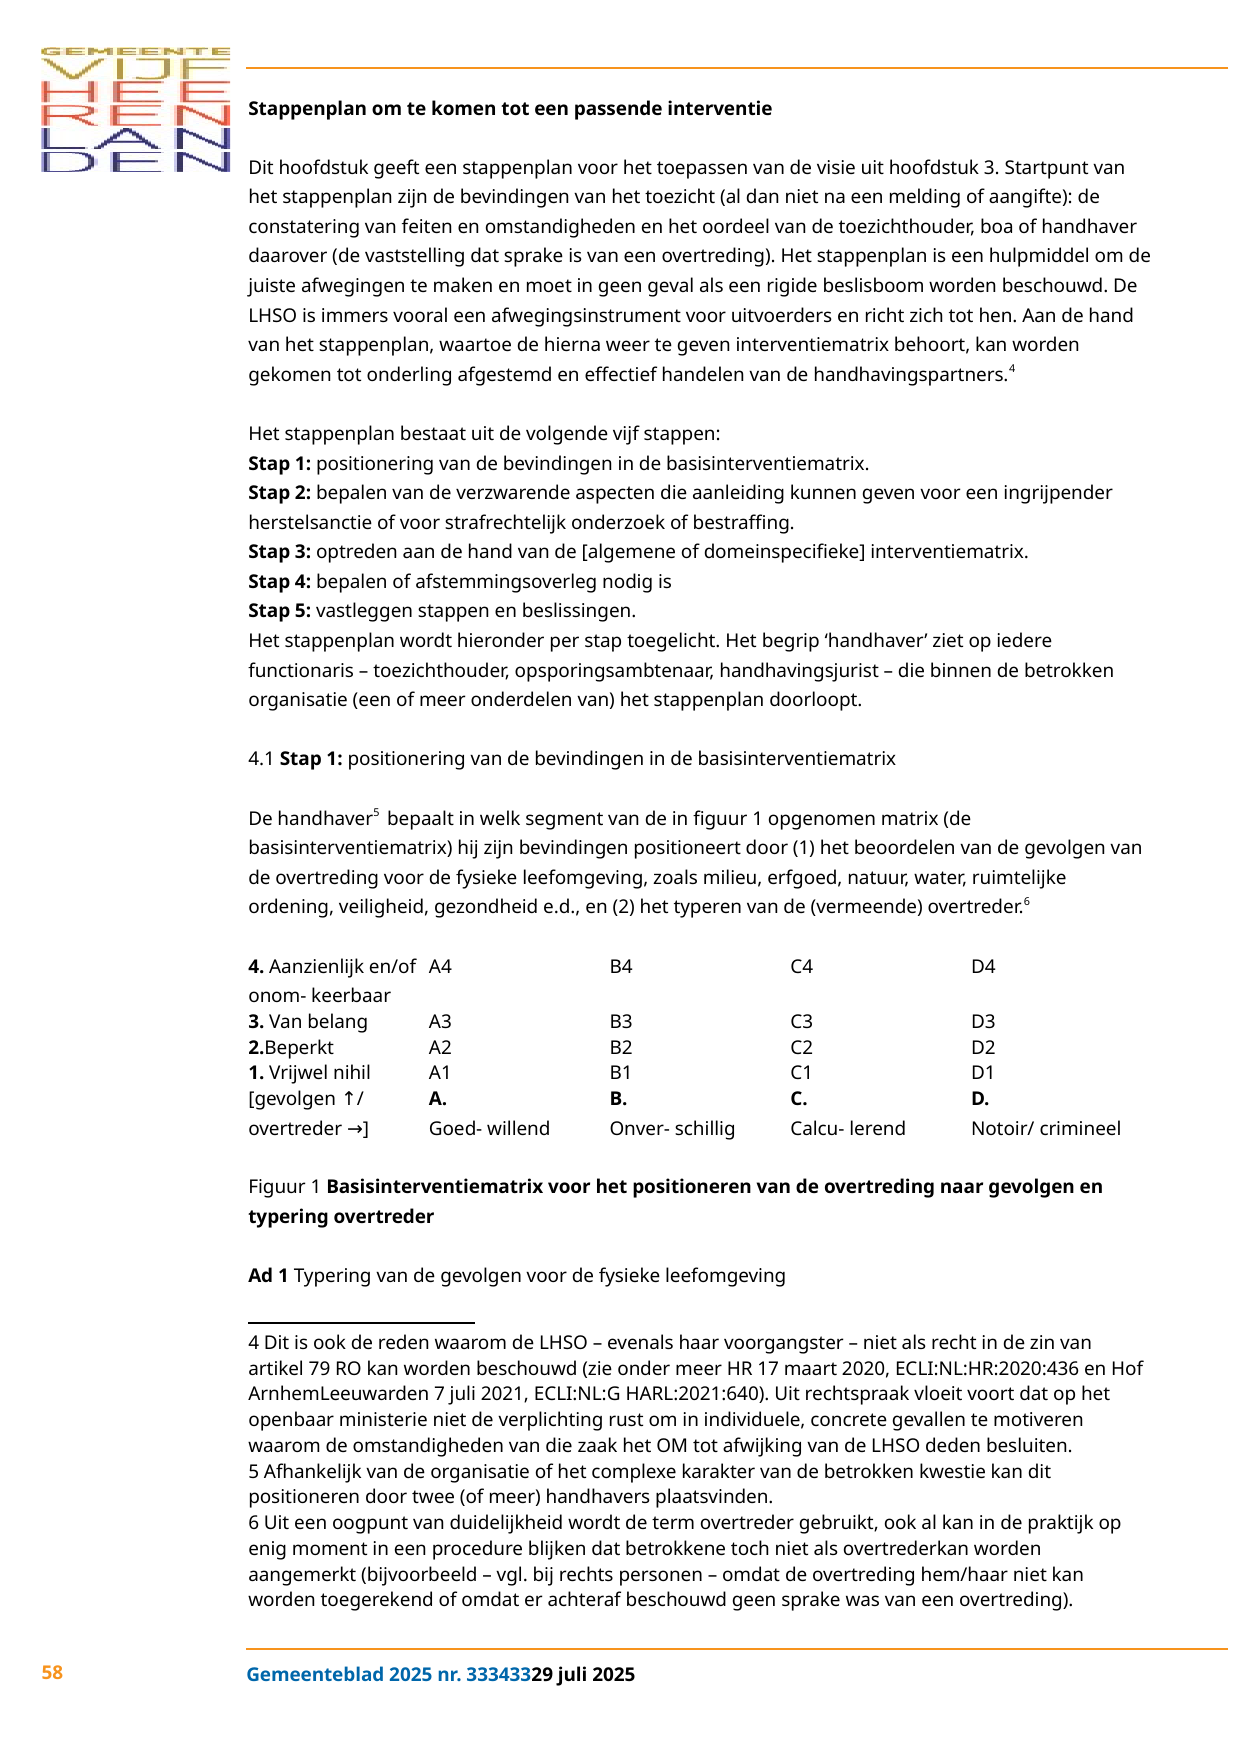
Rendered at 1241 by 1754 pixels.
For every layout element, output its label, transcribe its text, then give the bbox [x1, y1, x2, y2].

table_cell C1 [790, 1060, 971, 1085]
text Dit hoofdstuk geeft een stappenplan voor het toepassen van de visie uit hoofdstuk 3. Startpunt van het stappenplan zijn de bevindingen van het toezicht (al dan niet na een melding of aangifte): de constatering van feiten en omstandigheden en het oordeel van de toezichthouder, boa of handhaver daarover (de vaststelling dat sprake is van een overtreding). Het stappenplan is een hulpmiddel om de juiste afwegingen te maken en moet in geen geval als een rigide beslisboom worden beschouwd. De LHSO is immers vooral een afwegingsinstrument voor uitvoerders en richt zich tot hen. Aan de hand van het stappenplan, waartoe de hierna weer te geven interventiematrix behoort, kan worden gekomen tot onderling afgestemd en effectief handelen van de handhavingspartners. [248, 154, 1152, 387]
text Dit is ook de reden waarom de LHSO – evenals haar voorgangster – niet als recht in de zin van artikel 79 RO kan worden beschouwd (zie onder meer HR 17 maart 2020, ECLI:NL:HR:2020:436 en Hof Arnhem­Leeuwarden 7 juli 2021, ECLI:NL:G­ HARL:2021:640). Uit rechtspraak vloeit voort dat op het openbaar ministerie niet de verplichting rust om in individuele, concrete gevallen te motiveren waarom de omstandigheden van die zaak het OM tot afwijking van de LHSO deden besluiten. [248, 1329, 1152, 1458]
text Stap 5: vastleggen stappen en beslissingen. [248, 598, 1152, 623]
table_cell C. Calcu- lerend [790, 1085, 971, 1141]
table_cell D2 [971, 1034, 1152, 1059]
text Stap 3: optreden aan de hand van de [algemene of domeinspecifieke] interventiematrix. [248, 538, 1152, 564]
text Het stappenplan bestaat uit de volgende vijf stappen: [248, 420, 1152, 446]
text Stap 2: bepalen van de verzwarende aspecten die aanleiding kunnen geven voor een ingrijpender herstelsanctie of voor strafrechtelijk onderzoek of bestraffing. [248, 479, 1152, 535]
table_cell D1 [971, 1060, 1152, 1085]
table_header A4 [429, 953, 609, 1008]
table_cell A. Goed- willend [429, 1085, 609, 1141]
text Uit een oogpunt van duidelijkheid wordt de term overtreder gebruikt, ook al kan in de praktijk op enig moment in een procedure blijken dat betrokkene toch niet als overtrederkan worden aangemerkt (bijvoorbeeld – vgl. bij rechts­ personen – omdat de overtreding hem/haar niet kan worden toegerekend of omdat er achteraf beschouwd geen sprake was van een overtreding). [248, 1509, 1152, 1612]
table_header B4 [609, 953, 790, 1008]
text De handhaver bepaalt in welk segment van de in figuur 1 opgenomen matrix (de basisinterventiematrix) hij zijn bevindingen positioneert door (1) het beoordelen van de gevolgen van de overtreding voor de fysieke leefomgeving, zoals milieu, erfgoed, natuur, water, ruimtelijke ordening, veiligheid, gezondheid e.d., en (2) het typeren van de (vermeende) overtreder. [248, 805, 1152, 919]
table_cell B1 [609, 1060, 790, 1085]
table_cell D. Notoir/ crimineel [971, 1085, 1152, 1141]
table_header C4 [790, 953, 971, 1008]
table_cell 3. Van belang [248, 1008, 429, 1034]
table_cell 1. Vrijwel nihil [248, 1060, 429, 1085]
text Stap 1: positionering van de bevindingen in de basisinterventiematrix. [248, 450, 1152, 476]
text Stap 4: bepalen of afstemmingsoverleg nodig is [248, 568, 1152, 594]
table_header D4 [971, 953, 1152, 1008]
table_cell A1 [429, 1060, 609, 1085]
text Afhankelijk van de organisatie of het complexe karakter van de betrokken kwestie kan dit positioneren door twee (of meer) handhavers plaatsvinden. [248, 1458, 1152, 1509]
table_cell B. Onver- schillig [609, 1085, 790, 1141]
text Het stappenplan wordt hieronder per stap toegelicht. Het begrip ‘handhaver’ ziet op iedere functionaris – toezichthouder, opsporingsambtenaar, handhavingsjurist – die binnen de betrokken organisatie (een of meer onderdelen van) het stappenplan doorloopt. [248, 627, 1152, 712]
table_cell B2 [609, 1034, 790, 1059]
text Stappenplan om te komen tot een passende interventie [248, 95, 1152, 121]
table_cell D3 [971, 1008, 1152, 1034]
text Ad 1 Typering van de gevolgen voor de fysieke leefomgeving [248, 1262, 1152, 1288]
picture [41, 47, 231, 172]
table_cell B3 [609, 1008, 790, 1034]
table_cell [gevolgen ↑/ overtreder →] [248, 1085, 429, 1141]
table_cell 2.Beperkt [248, 1034, 429, 1059]
table_header 4. Aanzienlijk en/of onom- keerbaar [248, 953, 429, 1008]
text 4.1 Stap 1: positionering van de bevindingen in de basisinterventiematrix [248, 746, 1152, 771]
table_cell C3 [790, 1008, 971, 1034]
table_cell A3 [429, 1008, 609, 1034]
table_cell A2 [429, 1034, 609, 1059]
table_cell C2 [790, 1034, 971, 1059]
text Figuur 1 Basisinterventiematrix voor het positioneren van de overtreding naar gevolgen en typering overtreder [248, 1173, 1152, 1229]
